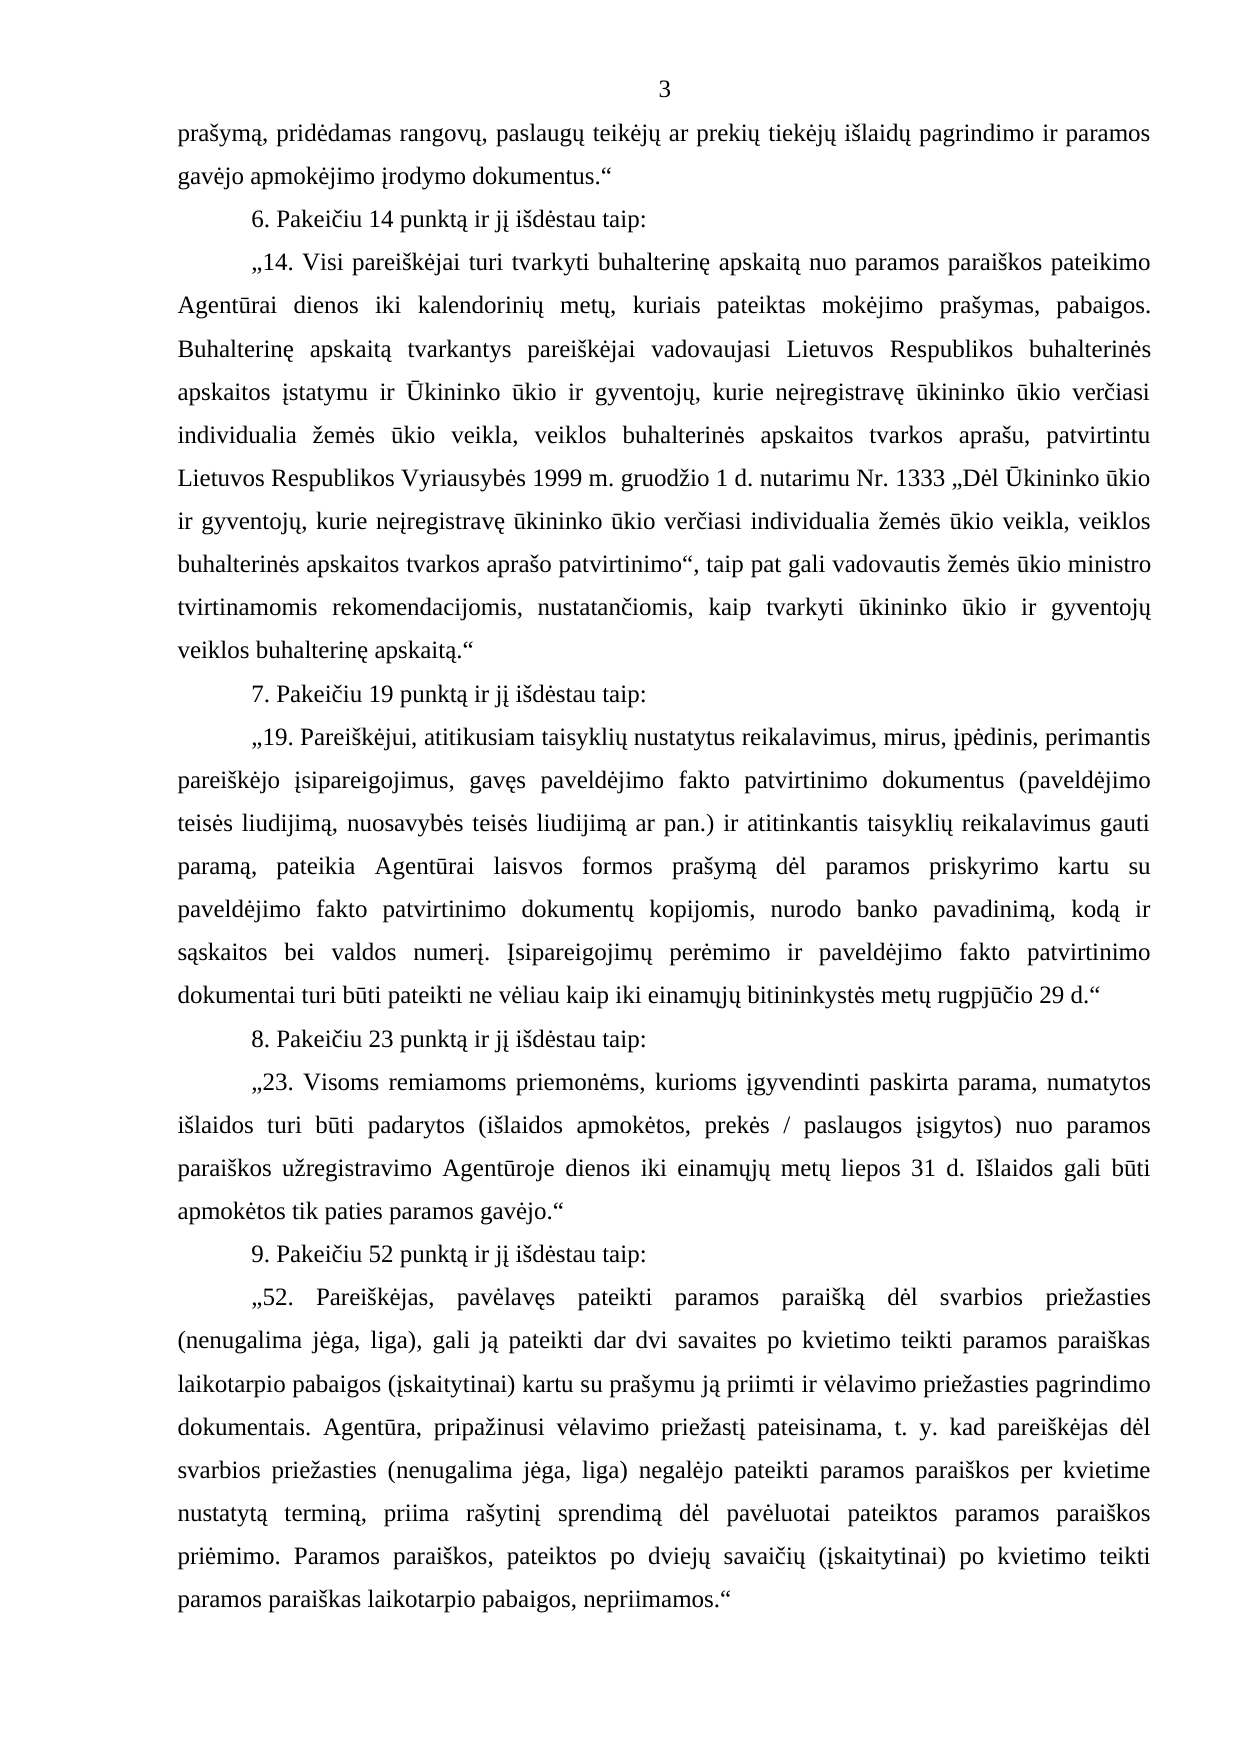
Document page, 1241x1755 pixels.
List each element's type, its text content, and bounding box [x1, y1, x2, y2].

text „14. Visi pareiškėjai turi tvarkyti buhalterinę apskaitą nuo paramos paraiškos pateikimo Agentūrai dienos iki kalendorinių metų, kuriais pateiktas mokėjimo prašymas, pabaigos. Buhalterinę apskaitą tvarkantys pareiškėjai vadovaujasi Lietuvos Respublikos buhalterinės apskaitos įstatymu ir Ūkininko ūkio ir gyventojų, kurie neįregistravę ūkininko ūkio verčiasi individualia žemės ūkio veikla, veiklos buhalterinės apskaitos tvarkos aprašu, patvirtintu Lietuvos Respublikos Vyriausybės 1999 m. gruodžio 1 d. nutarimu Nr. 1333 „Dėl Ūkininko ūkio ir gyventojų, kurie neįregistravę ūkininko ūkio verčiasi individualia žemės ūkio veikla, veiklos buhalterinės apskaitos tvarkos aprašo patvirtinimo“, taip pat gali vadovautis žemės ūkio ministro tvirtinamomis rekomendacijomis, nustatančiomis, kaip tvarkyti ūkininko ūkio ir gyventojų veiklos buhalterinę apskaitą.“ [177, 247, 1152, 664]
text prašymą, pridėdamas rangovų, paslaugų teikėjų ar prekių tiekėjų išlaidų pagrindimo ir paramos gavėjo apmokėjimo įrodymo dokumentus.“ [177, 118, 1152, 190]
text „52. Pareiškėjas, pavėlavęs pateikti paramos paraišką dėl svarbios priežasties (nenugalima jėga, liga), gali ją pateikti dar dvi savaites po kvietimo teikti paramos paraiškas laikotarpio pabaigos (įskaitytinai) kartu su prašymu ją priimti ir vėlavimo priežasties pagrindimo dokumentais. Agentūra, pripažinusi vėlavimo priežastį pateisinama, t. y. kad pareiškėjas dėl svarbios priežasties (nenugalima jėga, liga) negalėjo pateikti paramos paraiškos per kvietime nustatytą terminą, priima rašytinį sprendimą dėl pavėluotai pateiktos paramos paraiškos priėmimo. Paramos paraiškos, pateiktos po dviejų savaičių (įskaitytinai) po kvietimo teikti paramos paraiškas laikotarpio pabaigos, nepriimamos.“ [177, 1282, 1152, 1613]
text 6. Pakeičiu 14 punktą ir jį išdėstau taip: [177, 204, 1152, 233]
text 8. Pakeičiu 23 punktą ir jį išdėstau taip: [177, 1024, 1152, 1052]
text „19. Pareiškėjui, atitikusiam taisyklių nustatytus reikalavimus, mirus, įpėdinis, perimantis pareiškėjo įsipareigojimus, gavęs paveldėjimo fakto patvirtinimo dokumentus (paveldėjimo teisės liudijimą, nuosavybės teisės liudijimą ar pan.) ir atitinkantis taisyklių reikalavimus gauti paramą, pateikia Agentūrai laisvos formos prašymą dėl paramos priskyrimo kartu su paveldėjimo fakto patvirtinimo dokumentų kopijomis, nurodo banko pavadinimą, kodą ir sąskaitos bei valdos numerį. Įsipareigojimų perėmimo ir paveldėjimo fakto patvirtinimo dokumentai turi būti pateikti ne vėliau kaip iki einamųjų bitininkystės metų rugpjūčio 29 d.“ [177, 722, 1152, 1009]
text 7. Pakeičiu 19 punktą ir jį išdėstau taip: [177, 679, 1152, 707]
text „23. Visoms remiamoms priemonėms, kurioms įgyvendinti paskirta parama, numatytos išlaidos turi būti padarytos (išlaidos apmokėtos, prekės / paslaugos įsigytos) nuo paramos paraiškos užregistravimo Agentūroje dienos iki einamųjų metų liepos 31 d. Išlaidos gali būti apmokėtos tik paties paramos gavėjo.“ [177, 1067, 1152, 1225]
text 9. Pakeičiu 52 punktą ir jį išdėstau taip: [177, 1239, 1152, 1268]
